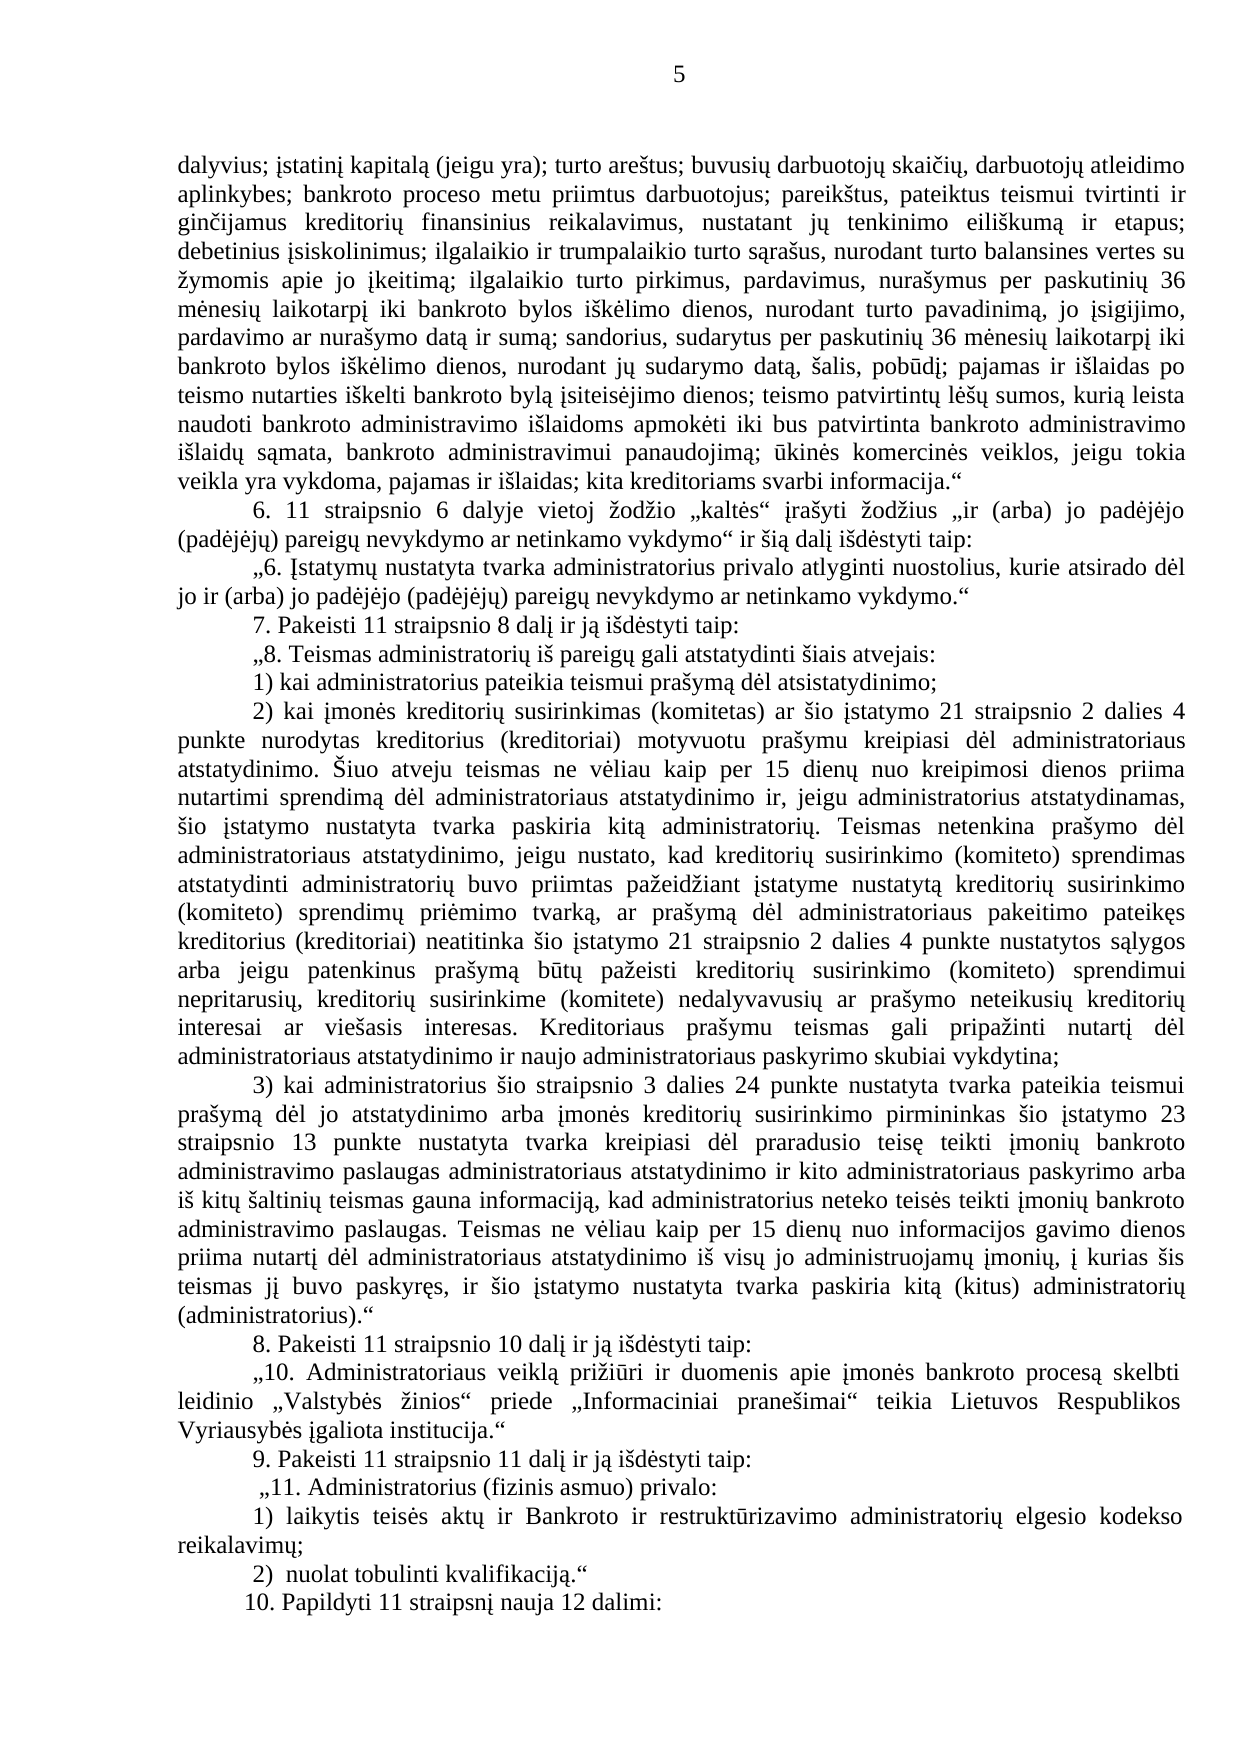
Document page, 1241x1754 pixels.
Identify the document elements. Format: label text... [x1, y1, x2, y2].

text 2) kai įmonės kreditorių susirinkimas (komitetas) ar šio įstatymo 21 straipsnio 2 dalies 4 punkte nurodytas kreditorius (kreditoriai) motyvuotu prašymu kreipiasi dėl administratoriaus atstatydinimo. Šiuo atveju teismas ne vėliau kaip per 15 dienų nuo kreipimosi dienos priima nutartimi sprendimą dėl administratoriaus atstatydinimo ir, jeigu administratorius atstatydinamas, šio įstatymo nustatyta tvarka paskiria kitą administratorių. Teismas netenkina prašymo dėl administratoriaus atstatydinimo, jeigu nustato, kad kreditorių susirinkimo (komiteto) sprendimas atstatydinti administratorių buvo priimtas pažeidžiant įstatyme nustatytą kreditorių susirinkimo (komiteto) sprendimų priėmimo tvarką, ar prašymą dėl administratoriaus pakeitimo pateikęs kreditorius (kreditoriai) neatitinka šio įstatymo 21 straipsnio 2 dalies 4 punkte nustatytos sąlygos arba jeigu patenkinus prašymą būtų pažeisti kreditorių susirinkimo (komiteto) sprendimui nepritarusių, kreditorių susirinkime (komitete) nedalyvavusių ar prašymo neteikusių kreditorių interesai ar viešasis interesas. Kreditoriaus prašymu teismas gali pripažinti nutartį dėl administratoriaus atstatydinimo ir naujo administratoriaus paskyrimo skubiai vykdytina; [177, 696, 1186, 1070]
text 3) kai administratorius šio straipsnio 3 dalies 24 punkte nustatyta tvarka pateikia teismui prašymą dėl jo atstatydinimo arba įmonės kreditorių susirinkimo pirmininkas šio įstatymo 23 straipsnio 13 punkte nustatyta tvarka kreipiasi dėl praradusio teisę teikti įmonių bankroto administravimo paslaugas administratoriaus atstatydinimo ir kito administratoriaus paskyrimo arba iš kitų šaltinių teismas gauna informaciją, kad administratorius neteko teisės teikti įmonių bankroto administravimo paslaugas. Teismas ne vėliau kaip per 15 dienų nuo informacijos gavimo dienos priima nutartį dėl administratoriaus atstatydinimo iš visų jo administruojamų įmonių, į kurias šis teismas jį buvo paskyręs, ir šio įstatymo nustatyta tvarka paskiria kitą (kitus) administratorių (administratorius).“ [177, 1070, 1186, 1329]
text 6. 11 straipsnio 6 dalyje vietoj žodžio „kaltės“ įrašyti žodžius „ir (arba) jo padėjėjo (padėjėjų) pareigų nevykdymo ar netinkamo vykdymo“ ir šią dalį išdėstyti taip: [177, 495, 1186, 552]
text 8. Pakeisti 11 straipsnio 10 dalį ir ją išdėstyti taip: [177, 1329, 1181, 1357]
text 9. Pakeisti 11 straipsnio 11 dalį ir ją išdėstyti taip: [177, 1444, 1186, 1472]
text dalyvius; įstatinį kapitalą (jeigu yra); turto areštus; buvusių darbuotojų skaičių, darbuotojų atleidimo aplinkybes; bankroto proceso metu priimtus darbuotojus; pareikštus, pateiktus teismui tvirtinti ir ginčijamus kreditorių finansinius reikalavimus, nustatant jų tenkinimo eiliškumą ir etapus; debetinius įsiskolinimus; ilgalaikio ir trumpalaikio turto sąrašus, nurodant turto balansines vertes su žymomis apie jo įkeitimą; ilgalaikio turto pirkimus, pardavimus, nurašymus per paskutinių 36 mėnesių laikotarpį iki bankroto bylos iškėlimo dienos, nurodant turto pavadinimą, jo įsigijimo, pardavimo ar nurašymo datą ir sumą; sandorius, sudarytus per paskutinių 36 mėnesių laikotarpį iki bankroto bylos iškėlimo dienos, nurodant jų sudarymo datą, šalis, pobūdį; pajamas ir išlaidas po teismo nutarties iškelti bankroto bylą įsiteisėjimo dienos; teismo patvirtintų lėšų sumos, kurią leista naudoti bankroto administravimo išlaidoms apmokėti iki bus patvirtinta bankroto administravimo išlaidų sąmata, bankroto administravimui panaudojimą; ūkinės komercinės veiklos, jeigu tokia veikla yra vykdoma, pajamas ir išlaidas; kita kreditoriams svarbi informacija.“ [177, 150, 1187, 495]
text 1) laikytis teisės aktų ir Bankroto ir restruktūrizavimo administratorių elgesio kodekso reikalavimų; [177, 1501, 1184, 1559]
text 1) kai administratorius pateikia teismui prašymą dėl atsistatydinimo; [177, 667, 1186, 696]
text 10. Papildyti 11 straipsnį nauja 12 dalimi: [177, 1587, 1181, 1616]
text „8. Teismas administratorių iš pareigų gali atstatydinti šiais atvejais: [177, 639, 1186, 667]
text „10. Administratoriaus veiklą prižiūri ir duomenis apie įmonės bankroto procesą skelbti leidinio „Valstybės žinios“ priede „Informaciniai pranešimai“ teikia Lietuvos Respublikos Vyriausybės įgaliota institucija.“ [177, 1357, 1181, 1444]
text „6. Įstatymų nustatyta tvarka administratorius privalo atlyginti nuostolius, kurie atsirado dėl jo ir (arba) jo padėjėjo (padėjėjų) pareigų nevykdymo ar netinkamo vykdymo.“ [177, 552, 1186, 610]
text 7. Pakeisti 11 straipsnio 8 dalį ir ją išdėstyti taip: [177, 610, 1186, 639]
text „11. Administratorius (fizinis asmuo) privalo: [177, 1472, 1184, 1501]
text 2) nuolat tobulinti kvalifikaciją.“ [177, 1559, 1186, 1587]
